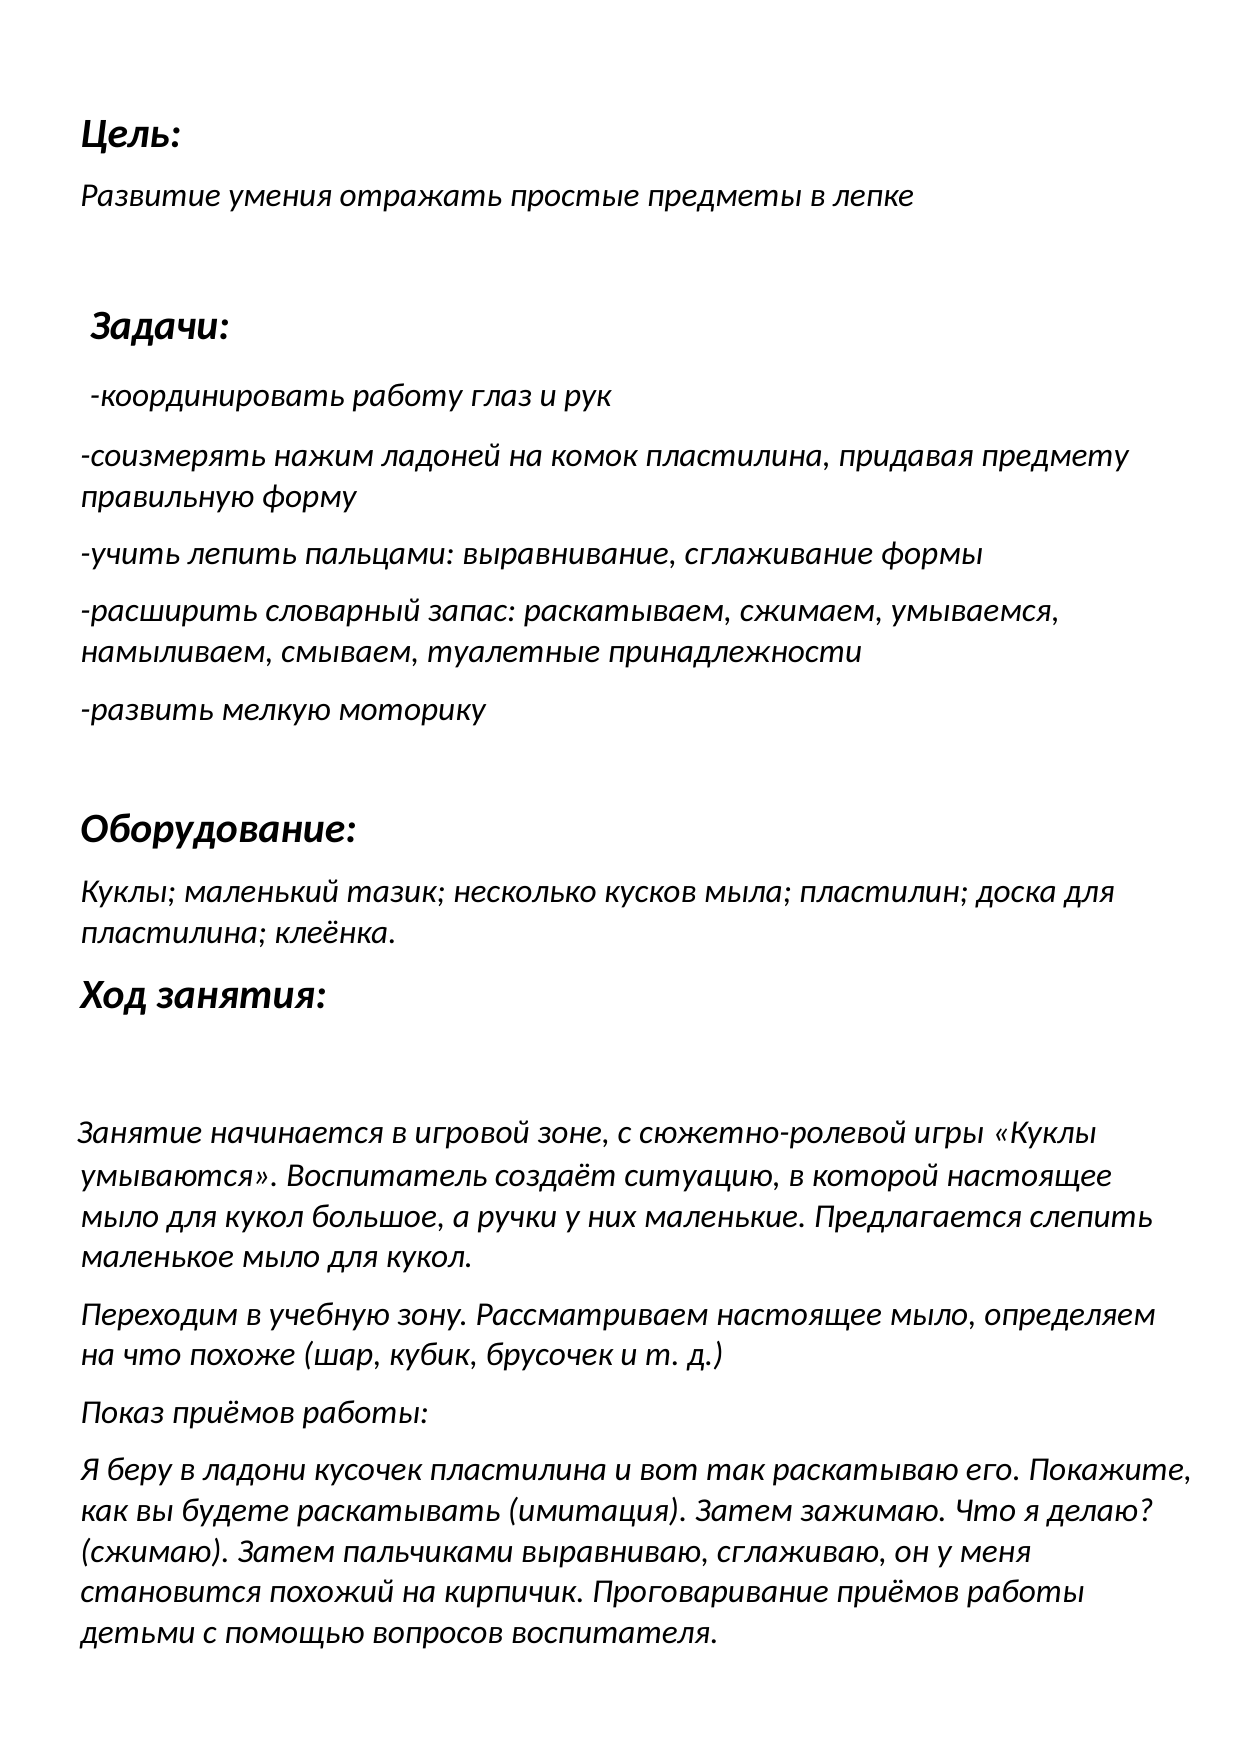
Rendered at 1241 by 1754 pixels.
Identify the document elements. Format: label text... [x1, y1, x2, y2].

text -учить лепить пальцами: выравнивание, сглаживание формы [80, 532, 1197, 573]
text Развитие умения отражать простые предметы в лепке [80, 174, 1197, 215]
text Занятие начинается в игровой зоне, с сюжетно-ролевой игры «Куклы умываются». Воспитатель создаёт ситуацию, в которой настоящее мыло для кукол большое, а ручки у них маленькие. Предлагается слепить маленькое мыло для кукол. [0, 1103, 1197, 1276]
text -расширить словарный запас: раскатываем, сжимаем, умываемся, намыливаем, смываем, туалетные принадлежности [80, 589, 1197, 671]
text Оборудование: [80, 802, 1197, 853]
text Куклы; маленький тазик; несколько кусков мыла; пластилин; доска для пластилина; клеёнка. [80, 870, 1197, 951]
text -соизмерять нажим ладоней на комок пластилина, придавая предмету правильную форму [80, 434, 1197, 515]
text Ход занятия: [80, 968, 1197, 1019]
text Я беру в ладони кусочек пластилина и вот так раскатываю его. Покажите, как вы будете раскатывать (имитация). Затем зажимаю. Что я делаю? (сжимаю). Затем пальчиками выравниваю, сглаживаю, он у меня становится похожий на кирпичик. Проговаривание приёмов работы детьми с помощью вопросов воспитателя. [80, 1448, 1197, 1652]
text Цель: [80, 107, 1197, 157]
text Показ приёмов работы: [80, 1391, 1197, 1432]
text Задачи: [80, 299, 1197, 350]
text -развить мелкую моторику [80, 688, 1197, 728]
text Переходим в учебную зону. Рассматриваем настоящее мыло, определяем на что похоже (шар, кубик, брусочек и т. д.) [80, 1293, 1197, 1374]
text -координировать работу глаз и рук [80, 366, 1197, 417]
